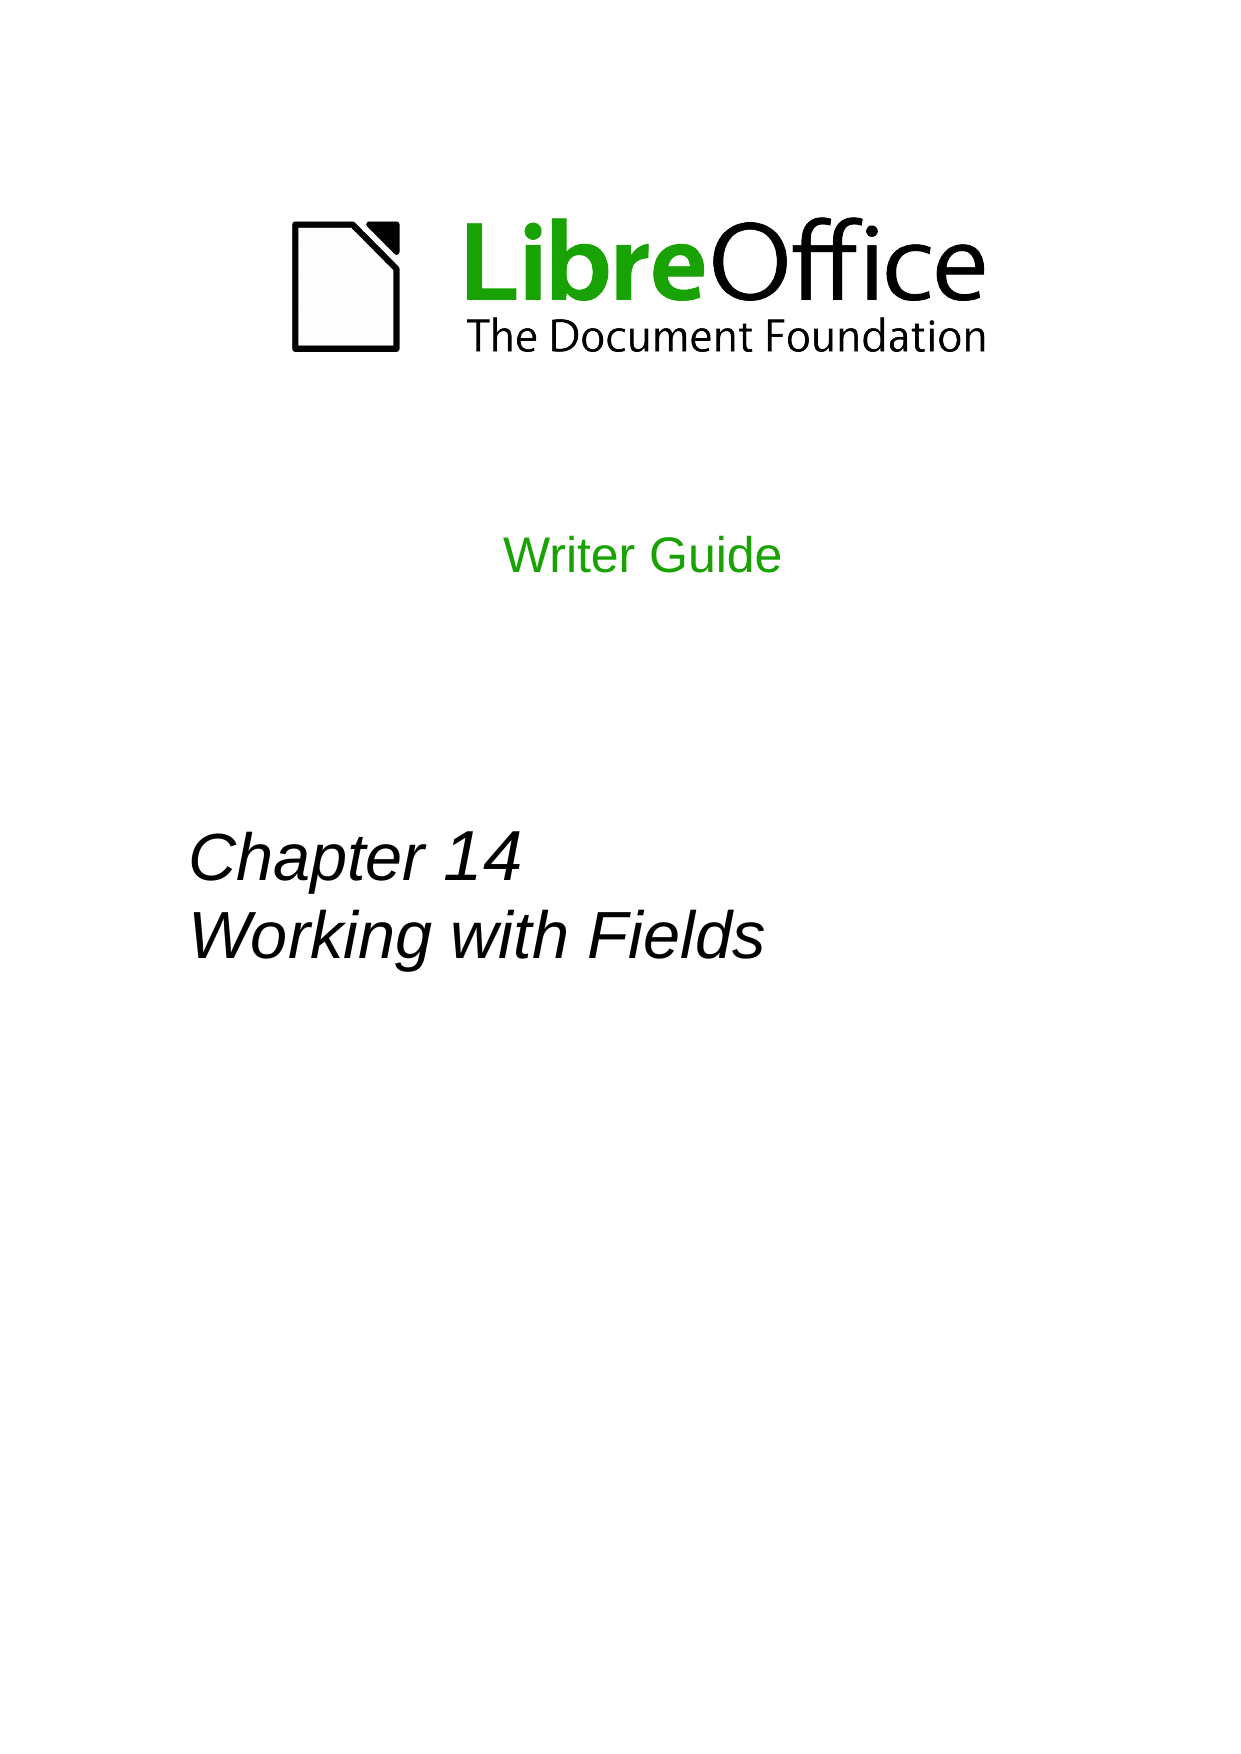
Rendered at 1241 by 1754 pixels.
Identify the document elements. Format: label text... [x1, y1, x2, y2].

picture [250, 186, 1035, 387]
subtitle Chapter 14 Working with Fields [188, 814, 1098, 972]
text Writer Guide [188, 526, 1098, 583]
